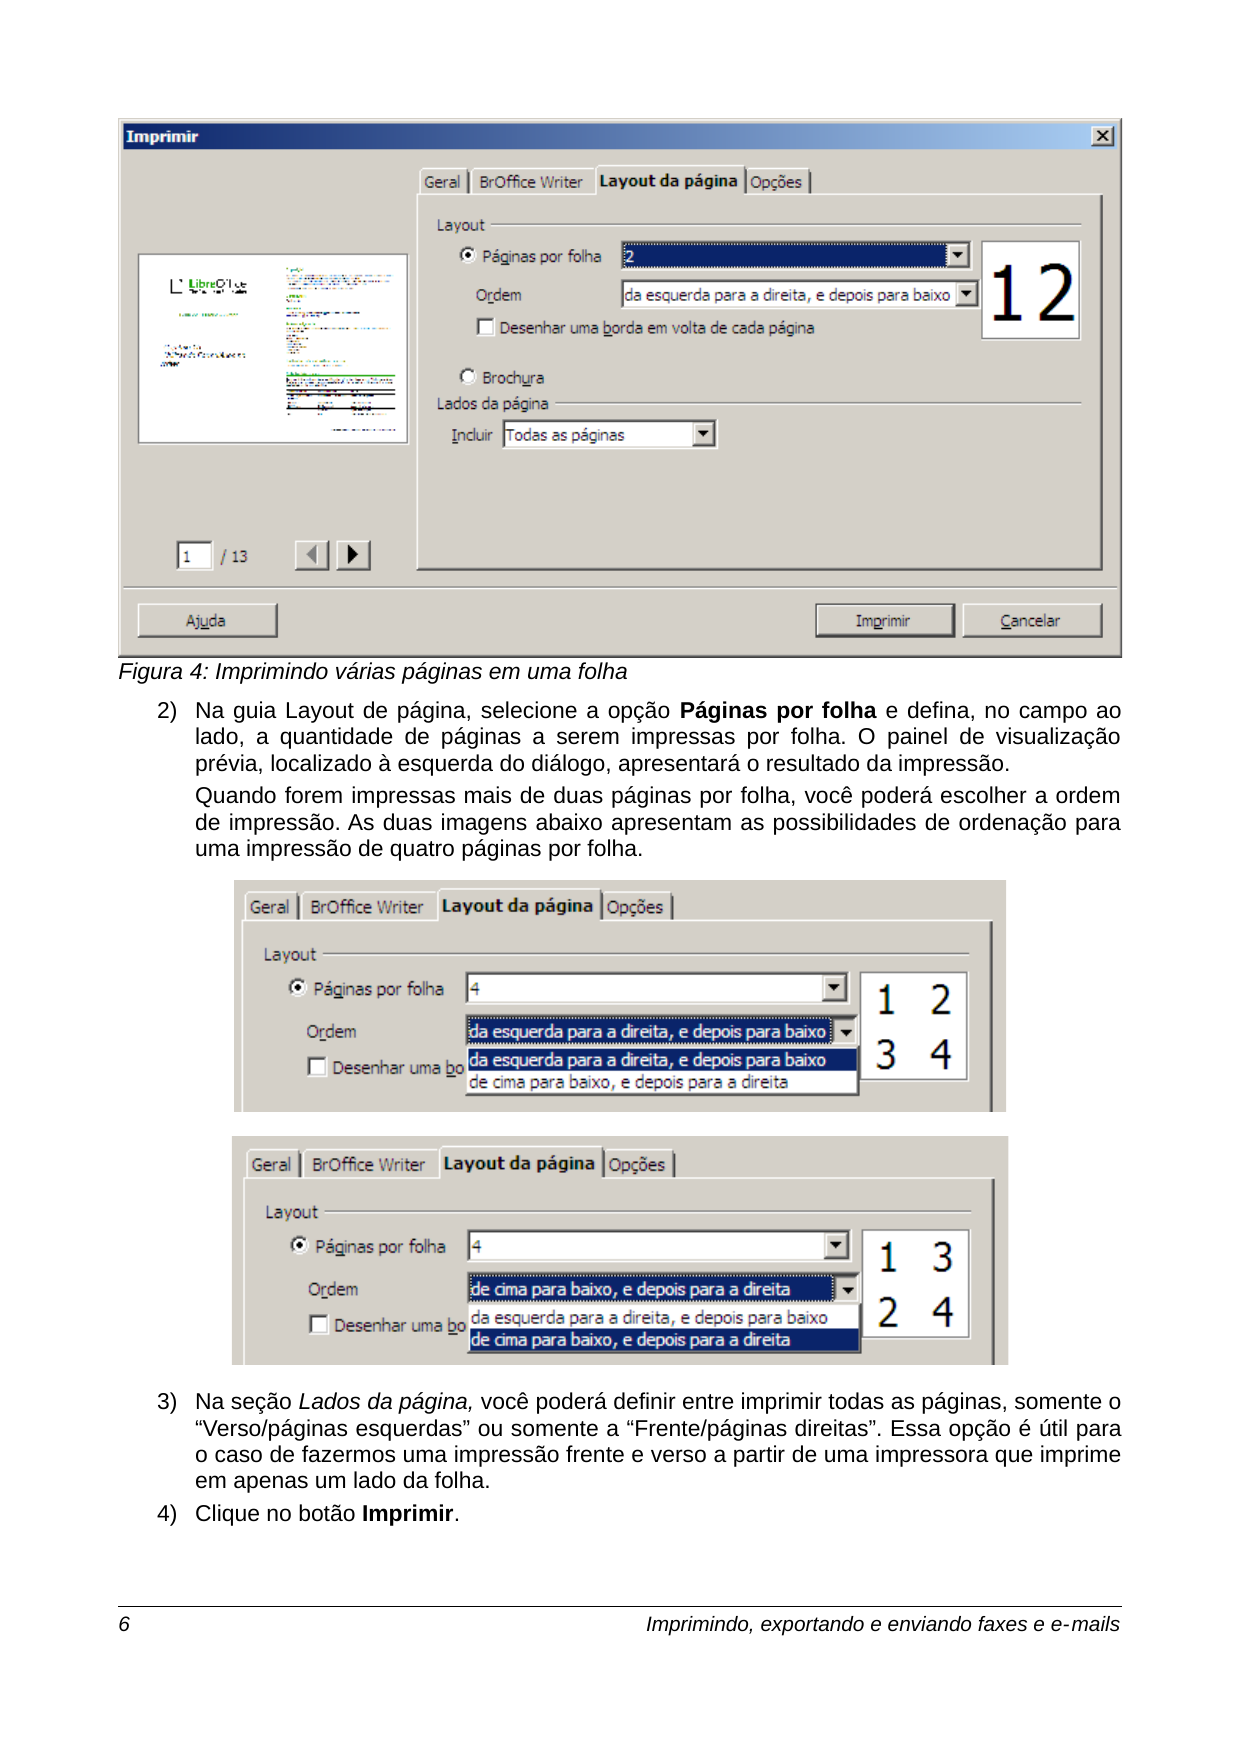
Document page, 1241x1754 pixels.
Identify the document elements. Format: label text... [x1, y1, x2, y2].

list Na seção Lados da página, você poderá definir entre imprimir todas as páginas, somente o “Verso/páginas esquerdas” ou somente a “Frente/páginas direitas”. Essa opção é útil para o caso de fazermos uma impressão frente e verso a partir de uma impressora que imprime em apenas um lado da folha. [177, 1388, 1122, 1494]
text Figura 4: Imprimindo várias páginas em uma folha [118, 658, 1122, 684]
picture [231, 1136, 1009, 1365]
list Clique no botão Imprimir. [177, 1500, 1122, 1526]
picture [118, 118, 1123, 658]
list Quando forem impressas mais de duas páginas por folha, você poderá escolher a ordem de impressão. As duas imagens abaixo apresentam as possibilidades de ordenação para uma impressão de quatro páginas por folha. [195, 782, 1122, 861]
picture [234, 880, 1007, 1112]
list Na guia Layout de página, selecione a opção Páginas por folha e defina, no campo ao lado, a quantidade de páginas a serem impressas por folha. O painel de visualização prévia, localizado à esquerda do diálogo, apresentará o resultado da impressão. [177, 697, 1122, 776]
